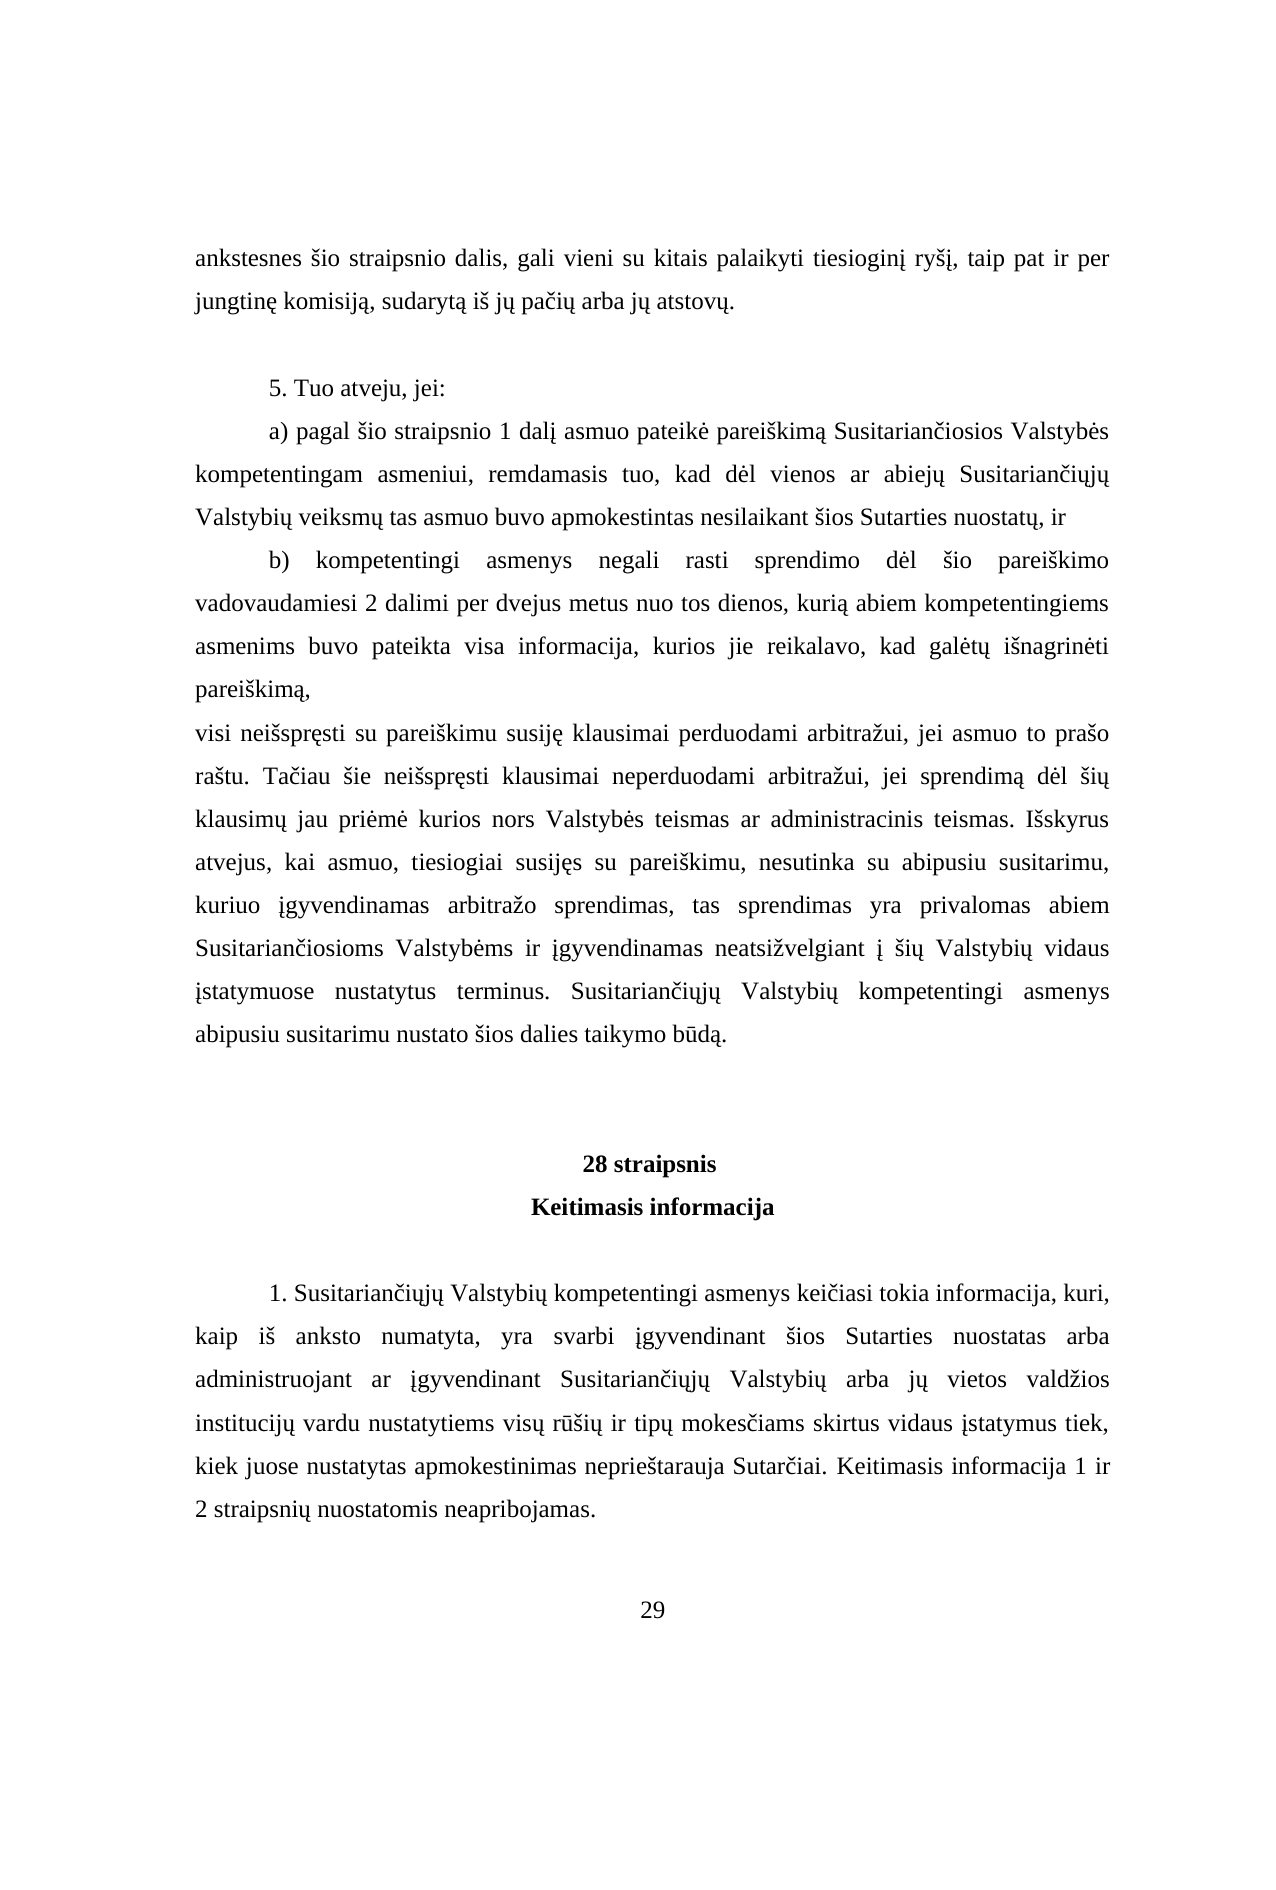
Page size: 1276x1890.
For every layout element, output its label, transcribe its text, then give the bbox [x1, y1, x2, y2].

text 28 straipsnis [195, 1149, 1110, 1178]
text b) kompetentingi asmenys negali rasti sprendimo dėl šio pareiškimo vadovaudamiesi 2 dalimi per dvejus metus nuo tos dienos, kurią abiem kompetentingiems asmenims buvo pateikta visa informacija, kurios jie reikalavo, kad galėtų išnagrinėti pareiškimą, [195, 545, 1110, 703]
text 5. Tuo atveju, jei: [195, 373, 1110, 401]
text ankstesnes šio straipsnio dalis, gali vieni su kitais palaikyti tiesioginį ryšį, taip pat ir per jungtinę komisiją, sudarytą iš jų pačių arba jų atstovų. [195, 243, 1110, 315]
text visi neišspręsti su pareiškimu susiję klausimai perduodami arbitražui, jei asmuo to prašo raštu. Tačiau šie neišspręsti klausimai neperduodami arbitražui, jei sprendimą dėl šių klausimų jau priėmė kurios nors Valstybės teismas ar administracinis teismas. Išskyrus atvejus, kai asmuo, tiesiogiai susijęs su pareiškimu, nesutinka su abipusiu susitarimu, kuriuo įgyvendinamas arbitražo sprendimas, tas sprendimas yra privalomas abiem Susitariančiosioms Valstybėms ir įgyvendinamas neatsižvelgiant į šių Valstybių vidaus įstatymuose nustatytus terminus. Susitariančiųjų Valstybių kompetentingi asmenys abipusiu susitarimu nustato šios dalies taikymo būdą. [195, 718, 1110, 1048]
text Keitimasis informacija [195, 1192, 1110, 1221]
text 1. Susitariančiųjų Valstybių kompetentingi asmenys keičiasi tokia informacija, kuri, kaip iš anksto numatyta, yra svarbi įgyvendinant šios Sutarties nuostatas arba administruojant ar įgyvendinant Susitariančiųjų Valstybių arba jų vietos valdžios institucijų vardu nustatytiems visų rūšių ir tipų mokesčiams skirtus vidaus įstatymus tiek, kiek juose nustatytas apmokestinimas neprieštarauja Sutarčiai. Keitimasis informacija 1 ir 2 straipsnių nuostatomis neapribojamas. [195, 1278, 1110, 1523]
text a) pagal šio straipsnio 1 dalį asmuo pateikė pareiškimą Susitariančiosios Valstybės kompetentingam asmeniui, remdamasis tuo, kad dėl vienos ar abiejų Susitariančiųjų Valstybių veiksmų tas asmuo buvo apmokestintas nesilaikant šios Sutarties nuostatų, ir [195, 416, 1110, 531]
